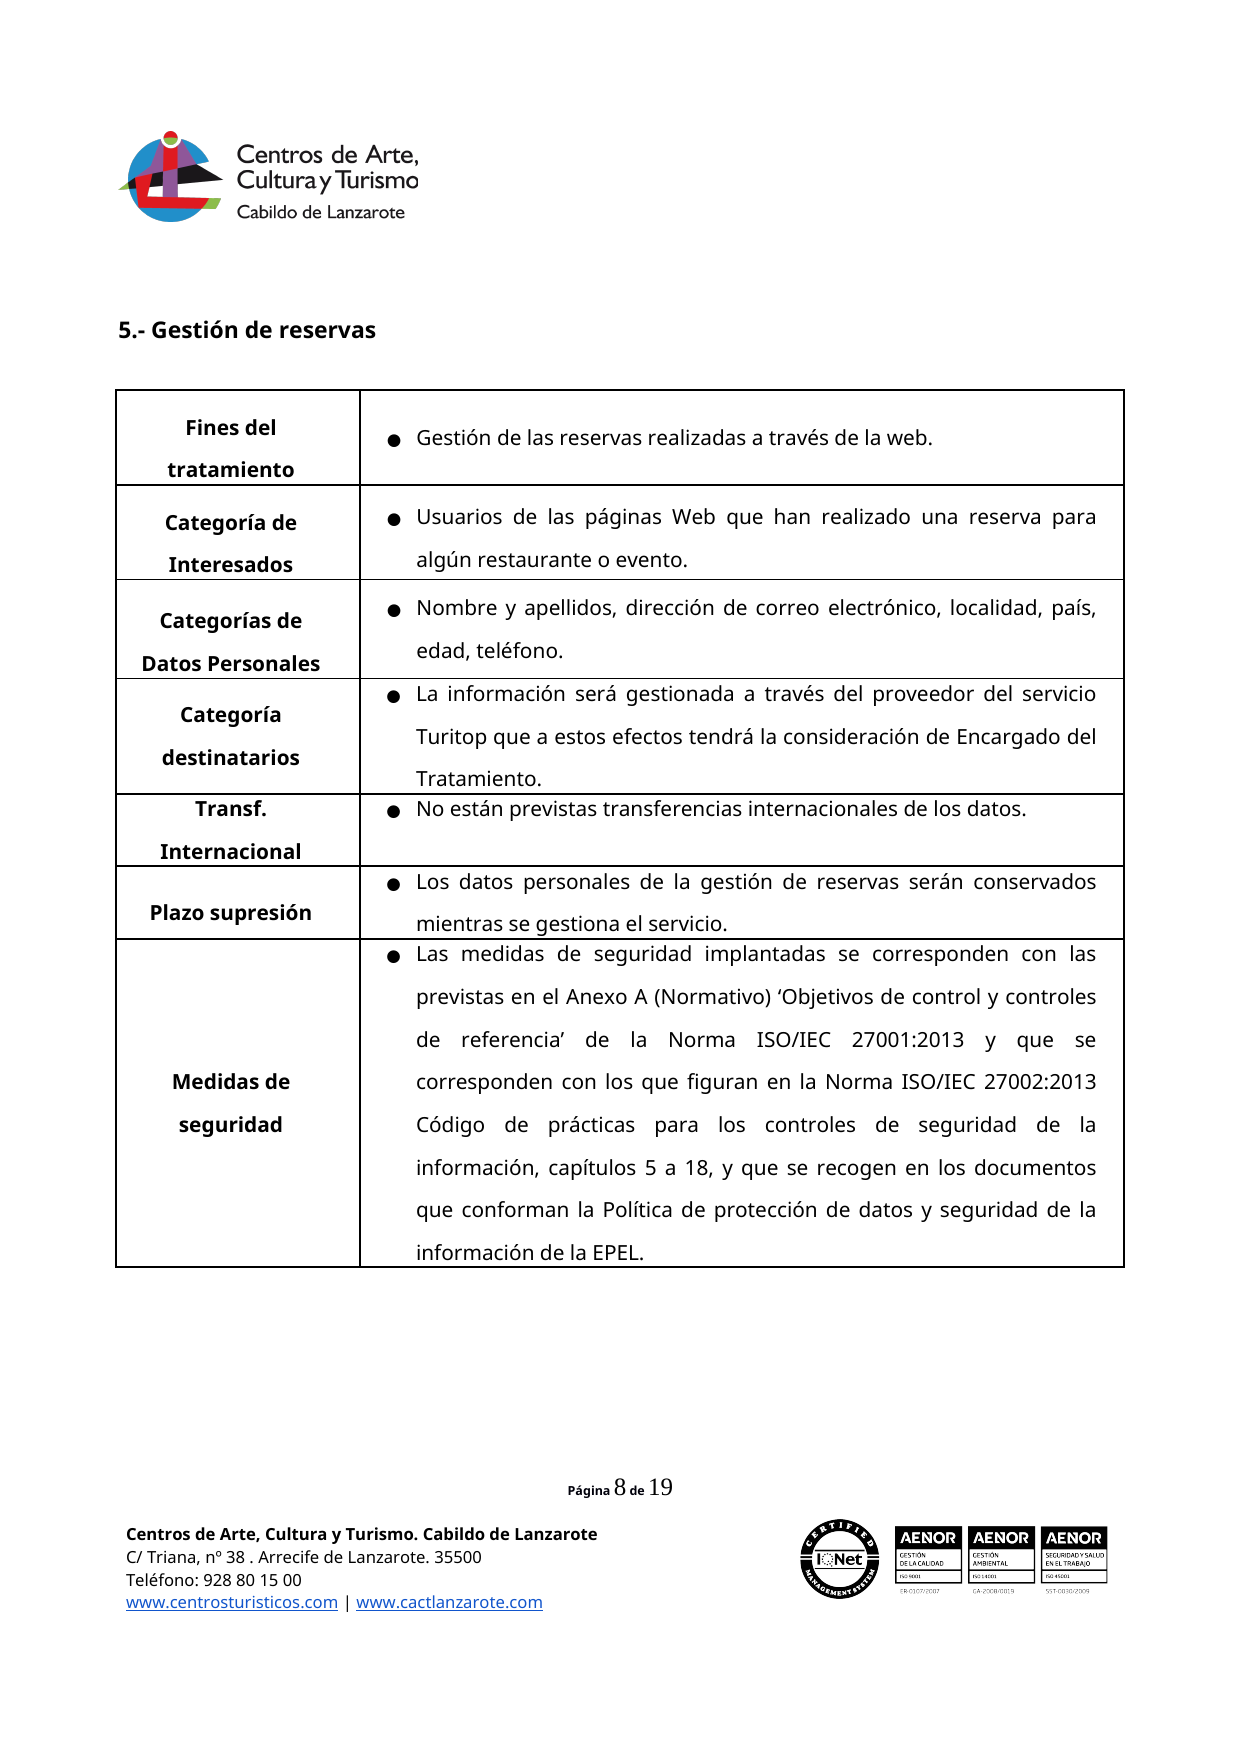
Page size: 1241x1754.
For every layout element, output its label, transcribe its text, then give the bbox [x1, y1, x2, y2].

subtitle 5.- Gestión de reservas [118, 314, 1107, 345]
table_header Gestión de las reservas realizadas a través de la web. [361, 391, 1123, 484]
table_cell La información será gestionada a través del proveedor del servicio Turitop que a estos efectos tendrá la consideración de Encargado del Tratamiento. [361, 679, 1123, 793]
picture [118, 131, 418, 222]
table_cell Medidas de seguridad [117, 940, 359, 1266]
picture [800, 1519, 1108, 1599]
table_cell Categoría de Interesados [117, 486, 359, 579]
table_cell Plazo supresión [117, 867, 359, 938]
table_header Fines del tratamiento [117, 391, 359, 484]
table_cell No están previstas transferencias internacionales de los datos. [361, 795, 1123, 865]
table_cell Las medidas de seguridad implantadas se corresponden con las previstas en el Anexo A (Normativo) ‘Objetivos de control y controles de referencia’ de la Norma ISO/IEC 27001:2013 y que se corresponden con los que figuran en la Norma ISO/IEC 27002:2013 Código de prácticas para los controles de seguridad de la información, capítulos 5 a 18, y que se recogen en los documentos que conforman la Política de protección de datos y seguridad de la información de la EPEL. [361, 940, 1123, 1266]
table_cell Categorías de Datos Personales [117, 580, 359, 678]
table_cell Nombre y apellidos, dirección de correo electrónico, localidad, país, edad, teléfono. [361, 580, 1123, 678]
table_cell Categoría destinatarios [117, 679, 359, 793]
table_cell Transf. Internacional [117, 795, 359, 865]
table_cell Los datos personales de la gestión de reservas serán conservados mientras se gestiona el servicio. [361, 867, 1123, 938]
table_cell Usuarios de las páginas Web que han realizado una reserva para algún restaurante o evento. [361, 486, 1123, 579]
